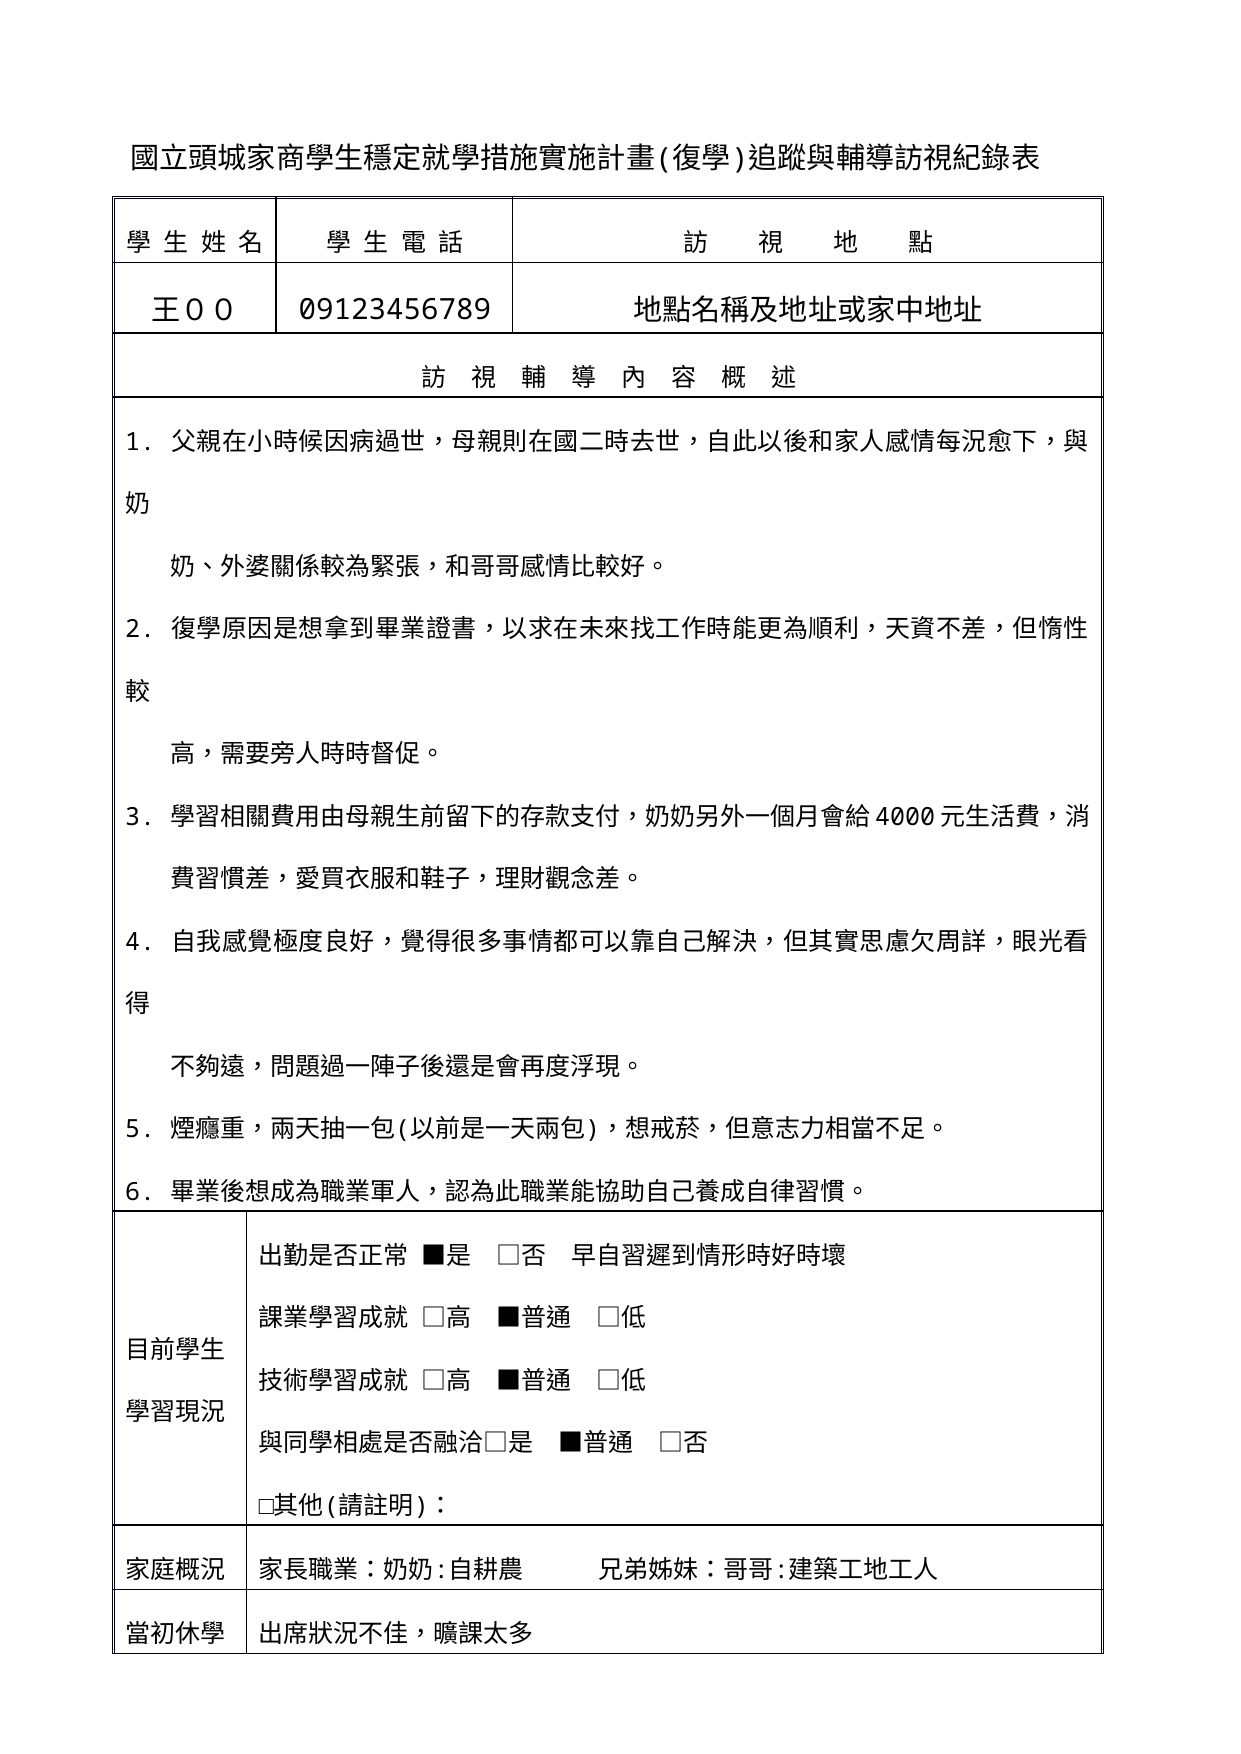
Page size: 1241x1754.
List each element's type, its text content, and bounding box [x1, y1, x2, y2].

table_cell 出勤是否正常 ■是 □否 早自習遲到情形時好時壞 課業學習成就 □高 ■普通 □低 技術學習成就 □高 ■普通 □低 與同學相處是否融洽□是 ■普通 □否 □其他(請註明)： [247, 1212, 1101, 1524]
table_header 學 生 姓 名 [115, 199, 275, 261]
text 國立頭城家商學生穩定就學措施實施計畫(復學)追蹤與輔導訪視紀錄表 [130, 114, 1110, 177]
table_cell 當初休學 [115, 1590, 246, 1652]
table_cell 地點名稱及地址或家中地址 [513, 263, 1101, 332]
table_cell 訪 視 輔 導 內 容 概 述 [115, 334, 1101, 396]
table_cell 出席狀況不佳，曠課太多 [247, 1590, 1101, 1652]
table_cell 家長職業：奶奶:自耕農 兄弟姊妹：哥哥:建築工地工人 [247, 1526, 1101, 1588]
table_header 學 生 電 話 [277, 199, 512, 261]
table_cell 家庭概況 [115, 1526, 246, 1588]
table_cell 1. 父親在小時候因病過世，母親則在國二時去世，自此以後和家人感情每況愈下，與奶 奶、外婆關係較為緊張，和哥哥感情比較好。 2. 復學原因是想拿到畢業證書，以求在未來找工作時能更為順利，天資不差，但惰性較 高，需要旁人時時督促。 3. 學習相關費用由母親生前留下的存款支付，奶奶另外一個月會給4000元生活費，消 費習慣差，愛買衣服和鞋子，理財觀念差。 4. 自我感覺極度良好，覺得很多事情都可以靠自己解決，但其實思慮欠周詳，眼光看得 不夠遠，問題過一陣子後還是會再度浮現。 5. 煙癮重，兩天抽一包(以前是一天兩包)，想戒菸，但意志力相當不足。 6. 畢業後想成為職業軍人，認為此職業能協助自己養成自律習慣。 [115, 398, 1101, 1210]
table_cell 王００ [115, 263, 275, 332]
table_header 訪 視 地 點 [513, 199, 1101, 261]
table_cell 目前學生 學習現況 [115, 1212, 246, 1524]
table_cell 09123456789 [277, 263, 512, 332]
